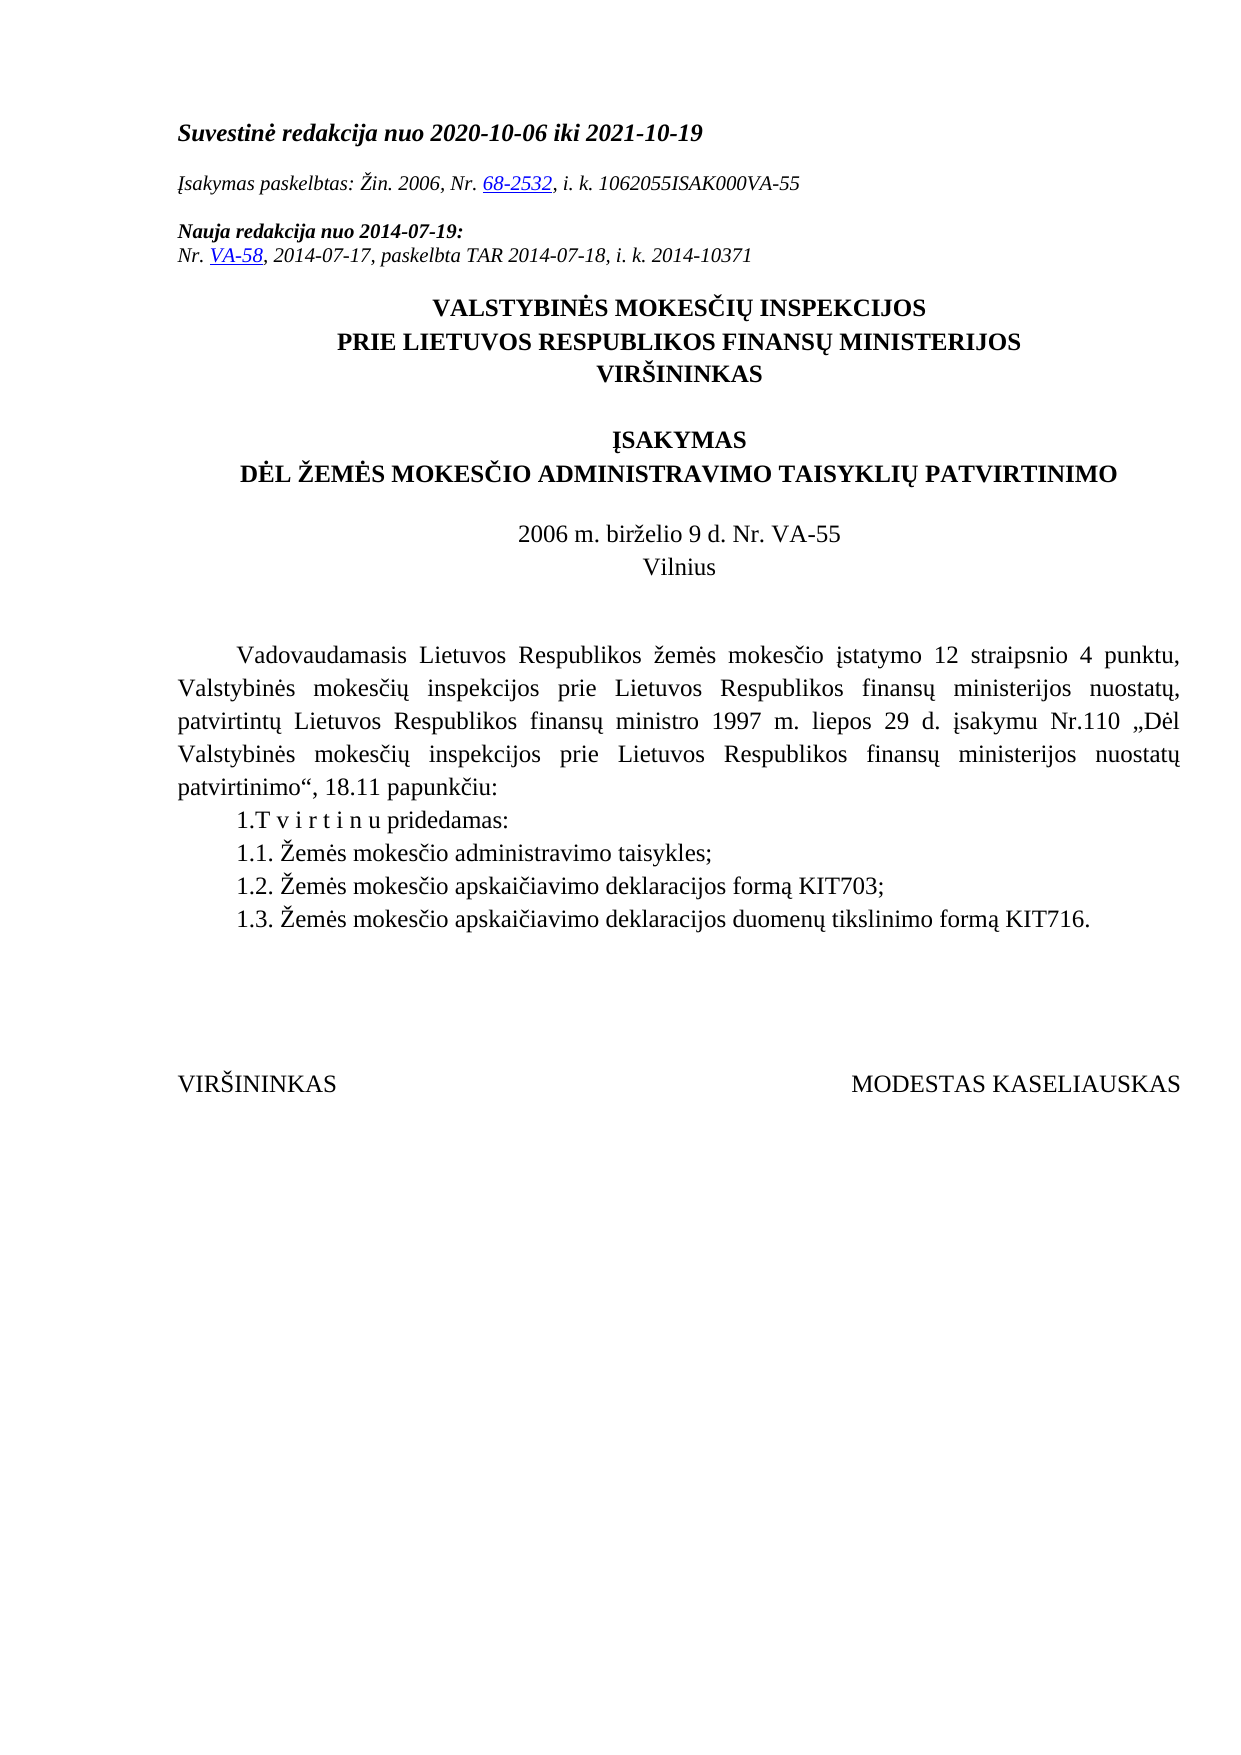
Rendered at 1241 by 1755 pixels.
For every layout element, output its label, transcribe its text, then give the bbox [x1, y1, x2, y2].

text Suvestinė redakcija nuo 2020-10-06 iki 2021-10-19 [177, 118, 1181, 147]
text Įsakymas paskelbtas: Žin. 2006, Nr. 68-2532, i. k. 1062055ISAK000VA-55 [177, 171, 1181, 195]
text Nr. VA-58, 2014-07-17, paskelbta TAR 2014-07-18, i. k. 2014-10371 [177, 243, 1181, 267]
text DĖL ŽEMĖS MOKESČIO ADMINISTRAVIMO TAISYKLIŲ PATVIRTINIMO [177, 459, 1181, 487]
text Vadovaudamasis Lietuvos Respublikos žemės mokesčio įstatymo 12 straipsnio 4 punktu, Valstybinės mokesčių inspekcijos prie Lietuvos Respublikos finansų ministerijos nuostatų, patvirtintų Lietuvos Respublikos finansų ministro 1997 m. liepos 29 d. įsakymu Nr.110 „Dėl Valstybinės mokesčių inspekcijos prie Lietuvos Respublikos finansų ministerijos nuostatų patvirtinimo“, 18.11 papunkčiu: [177, 640, 1181, 801]
text 2006 m. birželio 9 d. Nr. VA-55 [177, 519, 1181, 548]
text 1.T v i r t i n u pridedamas: [177, 805, 1181, 834]
text Nauja redakcija nuo 2014-07-19: [177, 219, 1181, 243]
text 1.3. Žemės mokesčio apskaičiavimo deklaracijos duomenų tikslinimo formą KIT716. [177, 904, 1181, 933]
text 1.1. Žemės mokesčio administravimo taisykles; [177, 838, 1181, 867]
text 1.2. Žemės mokesčio apskaičiavimo deklaracijos formą KIT703; [177, 871, 1181, 900]
text VIRŠININKAS [177, 359, 1181, 388]
text ĮSAKYMAS [177, 426, 1181, 454]
text VIRŠININKAS MODESTAS KASELIAUSKAS [177, 1069, 1181, 1098]
text Vilnius [177, 552, 1181, 581]
text VALSTYBINĖS MOKESČIŲ INSPEKCIJOS [177, 293, 1181, 322]
text PRIE LIETUVOS RESPUBLIKOS FINANSŲ MINISTERIJOS [177, 327, 1181, 355]
